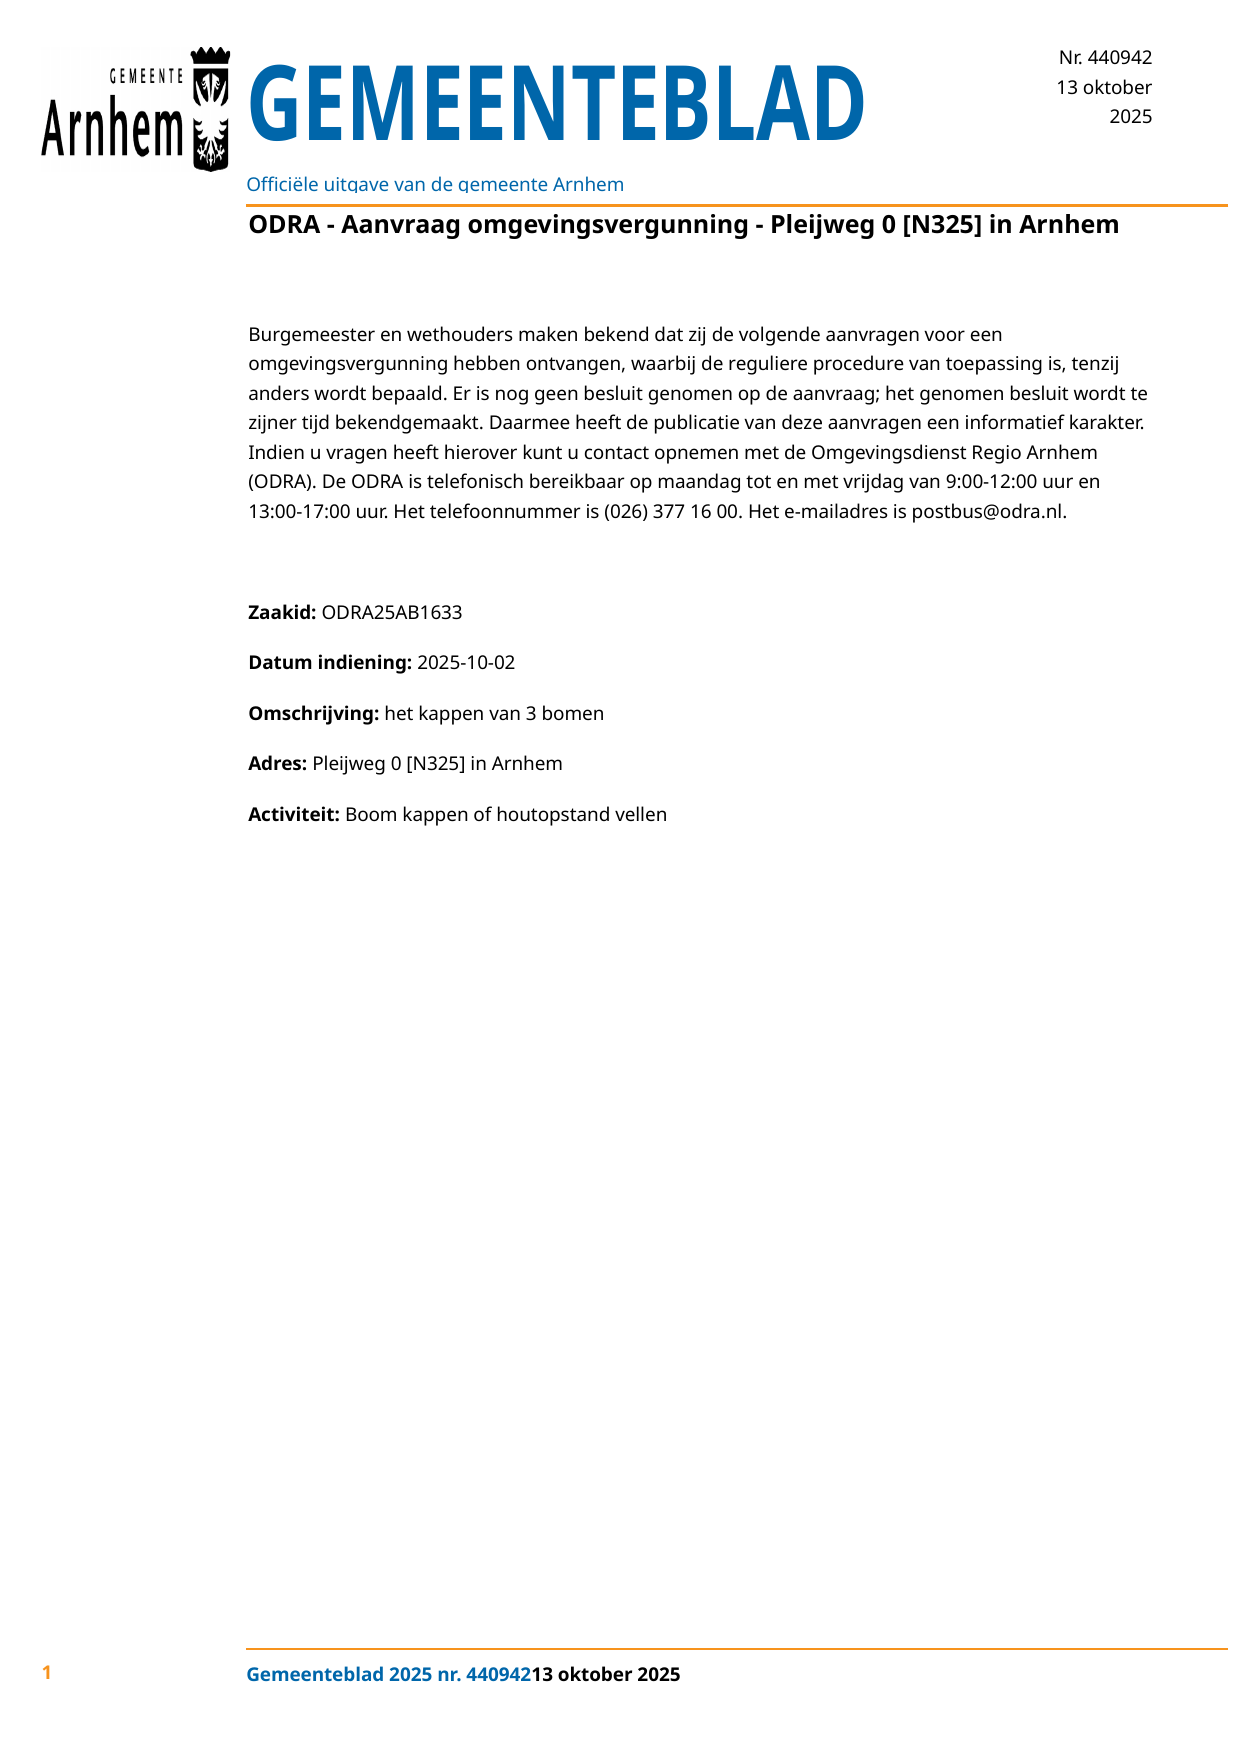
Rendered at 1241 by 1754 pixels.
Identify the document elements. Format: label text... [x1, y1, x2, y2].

text ODRA - Aanvraag omgevingsvergunning - Pleijweg 0 [N325] in Arnhem [248, 207, 1152, 241]
picture [41, 47, 231, 172]
text Omschrijving: het kappen van 3 bomen [248, 700, 1152, 726]
text Activiteit: Boom kappen of houtopstand vellen [248, 801, 1152, 826]
text Zaakid: ODRA25AB1633 [248, 599, 1152, 625]
text Burgemeester en wethouders maken bekend dat zij de volgende aanvragen voor een omgevingsvergunning hebben ontvangen, waarbij de reguliere procedure van toepassing is, tenzij anders wordt bepaald. Er is nog geen besluit genomen op de aanvraag; het genomen besluit wordt te zijner tijd bekendgemaakt. Daarmee heeft de publicatie van deze aanvragen een informatief karakter. Indien u vragen heeft hierover kunt u contact opnemen met de Omgevingsdienst Regio Arnhem (ODRA). De ODRA is telefonisch bereikbaar op maandag tot en met vrijdag van 9:00-12:00 uur en 13:00-17:00 uur. Het telefoonnummer is (026) 377 16 00. Het e-mailadres is postbus@odra.nl. [248, 321, 1152, 524]
text Adres: Pleijweg 0 [N325] in Arnhem [248, 750, 1152, 776]
text Datum indiening: 2025-10-02 [248, 649, 1152, 675]
